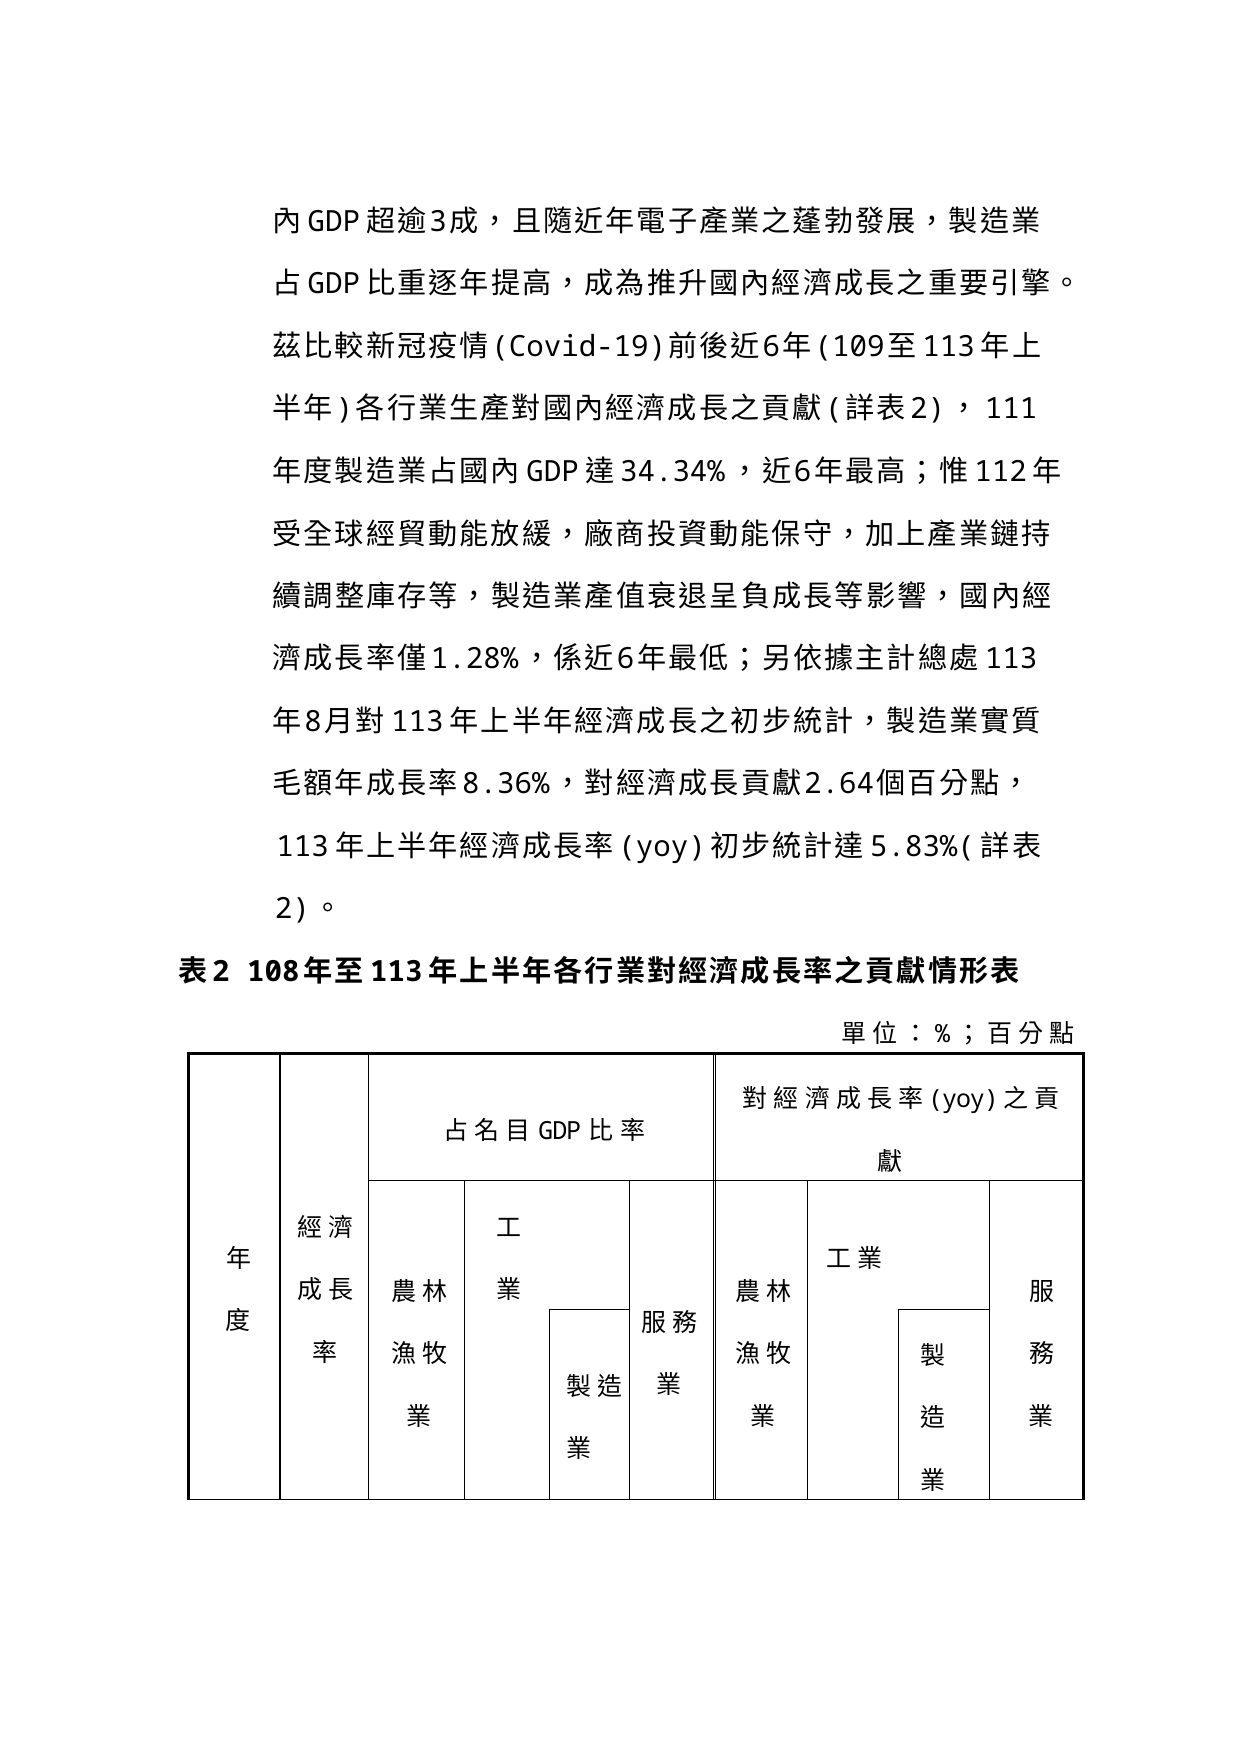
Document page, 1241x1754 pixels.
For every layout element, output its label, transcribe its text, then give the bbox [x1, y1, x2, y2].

table_cell 製造業 [899, 1310, 989, 1499]
table_header 經濟成長率 [281, 1055, 368, 1499]
table_cell 服務業 [630, 1181, 713, 1499]
text 隨國內經濟結構之轉型，自103年起製造業產值占國內GDP超逾3成，且隨近年電子產業之蓬勃發展，製造業占GDP比重逐年提高，成為推升國內經濟成長之重要引擎。茲比較新冠疫情(Covid-19)前後近6年(109至113年上半年)各行業生產對國內經濟成長之貢獻(詳表2)，111年度製造業占國內GDP達34.34%，近6年最高；惟112年受全球經貿動能放緩，廠商投資動能保守，加上產業鏈持續調整庫存等，製造業產值衰退呈負成長等影響，國內經濟成長率僅1.28%，係近6年最低；另依據主計總處113年8月對113年上半年經濟成長之初步統計，製造業實質毛額年成長率8.36%，對經濟成長貢獻2.64個百分點，113年上半年經濟成長率(yoy)初步統計達5.83%(詳表2)。 [266, 177, 1063, 927]
table_cell 服務業 [990, 1181, 1082, 1499]
table_cell [465, 1309, 549, 1499]
table_header 占名目GDP比率 [369, 1055, 713, 1180]
table_cell [550, 1181, 629, 1308]
table_cell 農林漁牧業 [369, 1181, 464, 1499]
table_cell 製造業 [550, 1310, 629, 1499]
text 表2 108年至113年上半年各行業對經濟成長率之貢獻情形表 [177, 927, 1078, 990]
text 單位：%；百分點 [177, 990, 1078, 1052]
table_cell [898, 1181, 989, 1308]
table_header 年度 [190, 1055, 279, 1499]
table_cell 工業 [465, 1181, 549, 1308]
table_cell [808, 1309, 898, 1499]
table_header 對經濟成長率(yoy)之貢獻 [716, 1055, 1082, 1180]
table_cell 工業 [808, 1181, 898, 1308]
table_cell 農林漁牧業 [716, 1181, 807, 1499]
